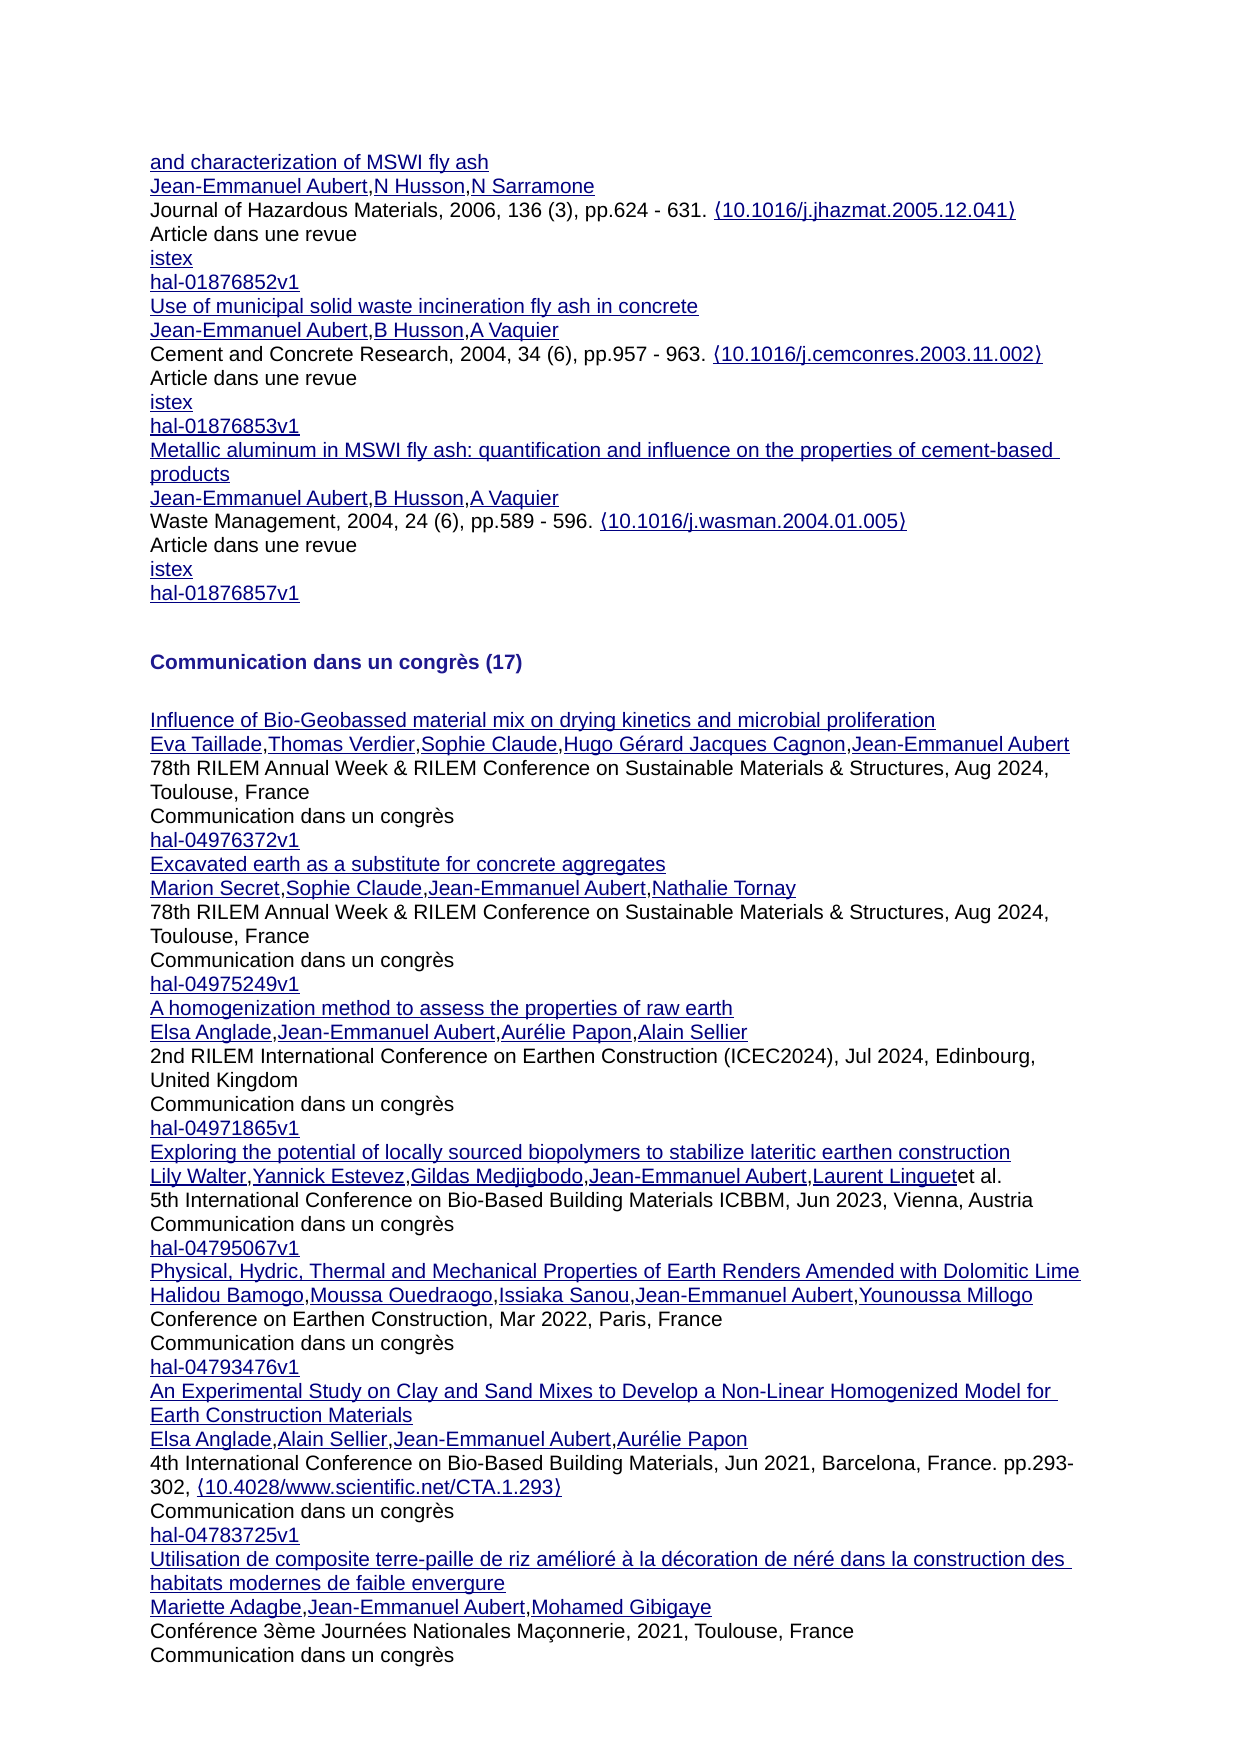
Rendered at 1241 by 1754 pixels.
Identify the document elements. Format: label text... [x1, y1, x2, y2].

table_cell and characterization of MSWI fly ash Jean-Emmanuel Aubert,N Husson,N Sarramone Journal of Hazardous Materials, 2006, 136 (3), pp.624 - 631. ⟨10.1016/j.jhazmat.2005.12.041⟩ Article dans une revue istex hal-01876852v1 [150, 150, 1090, 294]
table_cell An Experimental Study on Clay and Sand Mixes to Develop a Non-Linear Homogenized Model for Earth Construction Materials Elsa Anglade,Alain Sellier,Jean-Emmanuel Aubert,Aurélie Papon 4th International Conference on Bio-Based Building Materials, Jun 2021, Barcelona, France. pp.293-302, ⟨10.4028/www.scientific.net/CTA.1.293⟩ Communication dans un congrès hal-04783725v1 [150, 1379, 1090, 1547]
table_cell Use of municipal solid waste incineration fly ash in concrete Jean-Emmanuel Aubert,B Husson,A Vaquier Cement and Concrete Research, 2004, 34 (6), pp.957 - 963. ⟨10.1016/j.cemconres.2003.11.002⟩ Article dans une revue istex hal-01876853v1 [150, 294, 1090, 437]
table_cell Exploring the potential of locally sourced biopolymers to stabilize lateritic earthen construction Lily Walter,Yannick Estevez,Gildas Medjigbodo,Jean-Emmanuel Aubert,Laurent Linguetet al. 5th International Conference on Bio-Based Building Materials ICBBM, Jun 2023, Vienna, Austria Communication dans un congrès hal-04795067v1 [150, 1140, 1090, 1259]
table_cell Excavated earth as a substitute for concrete aggregates Marion Secret,Sophie Claude,Jean-Emmanuel Aubert,Nathalie Tornay 78th RILEM Annual Week & RILEM Conference on Sustainable Materials & Structures, Aug 2024, Toulouse, France Communication dans un congrès hal-04975249v1 [150, 852, 1090, 996]
table_header Influence of Bio-Geobassed material mix on drying kinetics and microbial proliferation Eva Taillade,Thomas Verdier,Sophie Claude,Hugo Gérard Jacques Cagnon,Jean-Emmanuel Aubert 78th RILEM Annual Week & RILEM Conference on Sustainable Materials & Structures, Aug 2024, Toulouse, France Communication dans un congrès hal-04976372v1 [150, 708, 1090, 852]
table_cell A homogenization method to assess the properties of raw earth Elsa Anglade,Jean-Emmanuel Aubert,Aurélie Papon,Alain Sellier 2nd RILEM International Conference on Earthen Construction (ICEC2024), Jul 2024, Edinbourg, United Kingdom Communication dans un congrès hal-04971865v1 [150, 996, 1090, 1139]
subtitle Communication dans un congrès (17) [150, 650, 1090, 674]
table_cell Utilisation de composite terre-paille de riz amélioré à la décoration de néré dans la construction des habitats modernes de faible envergure Mariette Adagbe,Jean-Emmanuel Aubert,Mohamed Gibigaye Conférence 3ème Journées Nationales Maçonnerie, 2021, Toulouse, France Communication dans un congrès [150, 1547, 1090, 1667]
table_cell Physical, Hydric, Thermal and Mechanical Properties of Earth Renders Amended with Dolomitic Lime Halidou Bamogo,Moussa Ouedraogo,Issiaka Sanou,Jean-Emmanuel Aubert,Younoussa Millogo Conference on Earthen Construction, Mar 2022, Paris, France Communication dans un congrès hal-04793476v1 [150, 1259, 1090, 1379]
table_cell Metallic aluminum in MSWI fly ash: quantification and influence on the properties of cement-based products Jean-Emmanuel Aubert,B Husson,A Vaquier Waste Management, 2004, 24 (6), pp.589 - 596. ⟨10.1016/j.wasman.2004.01.005⟩ Article dans une revue istex hal-01876857v1 [150, 438, 1090, 605]
